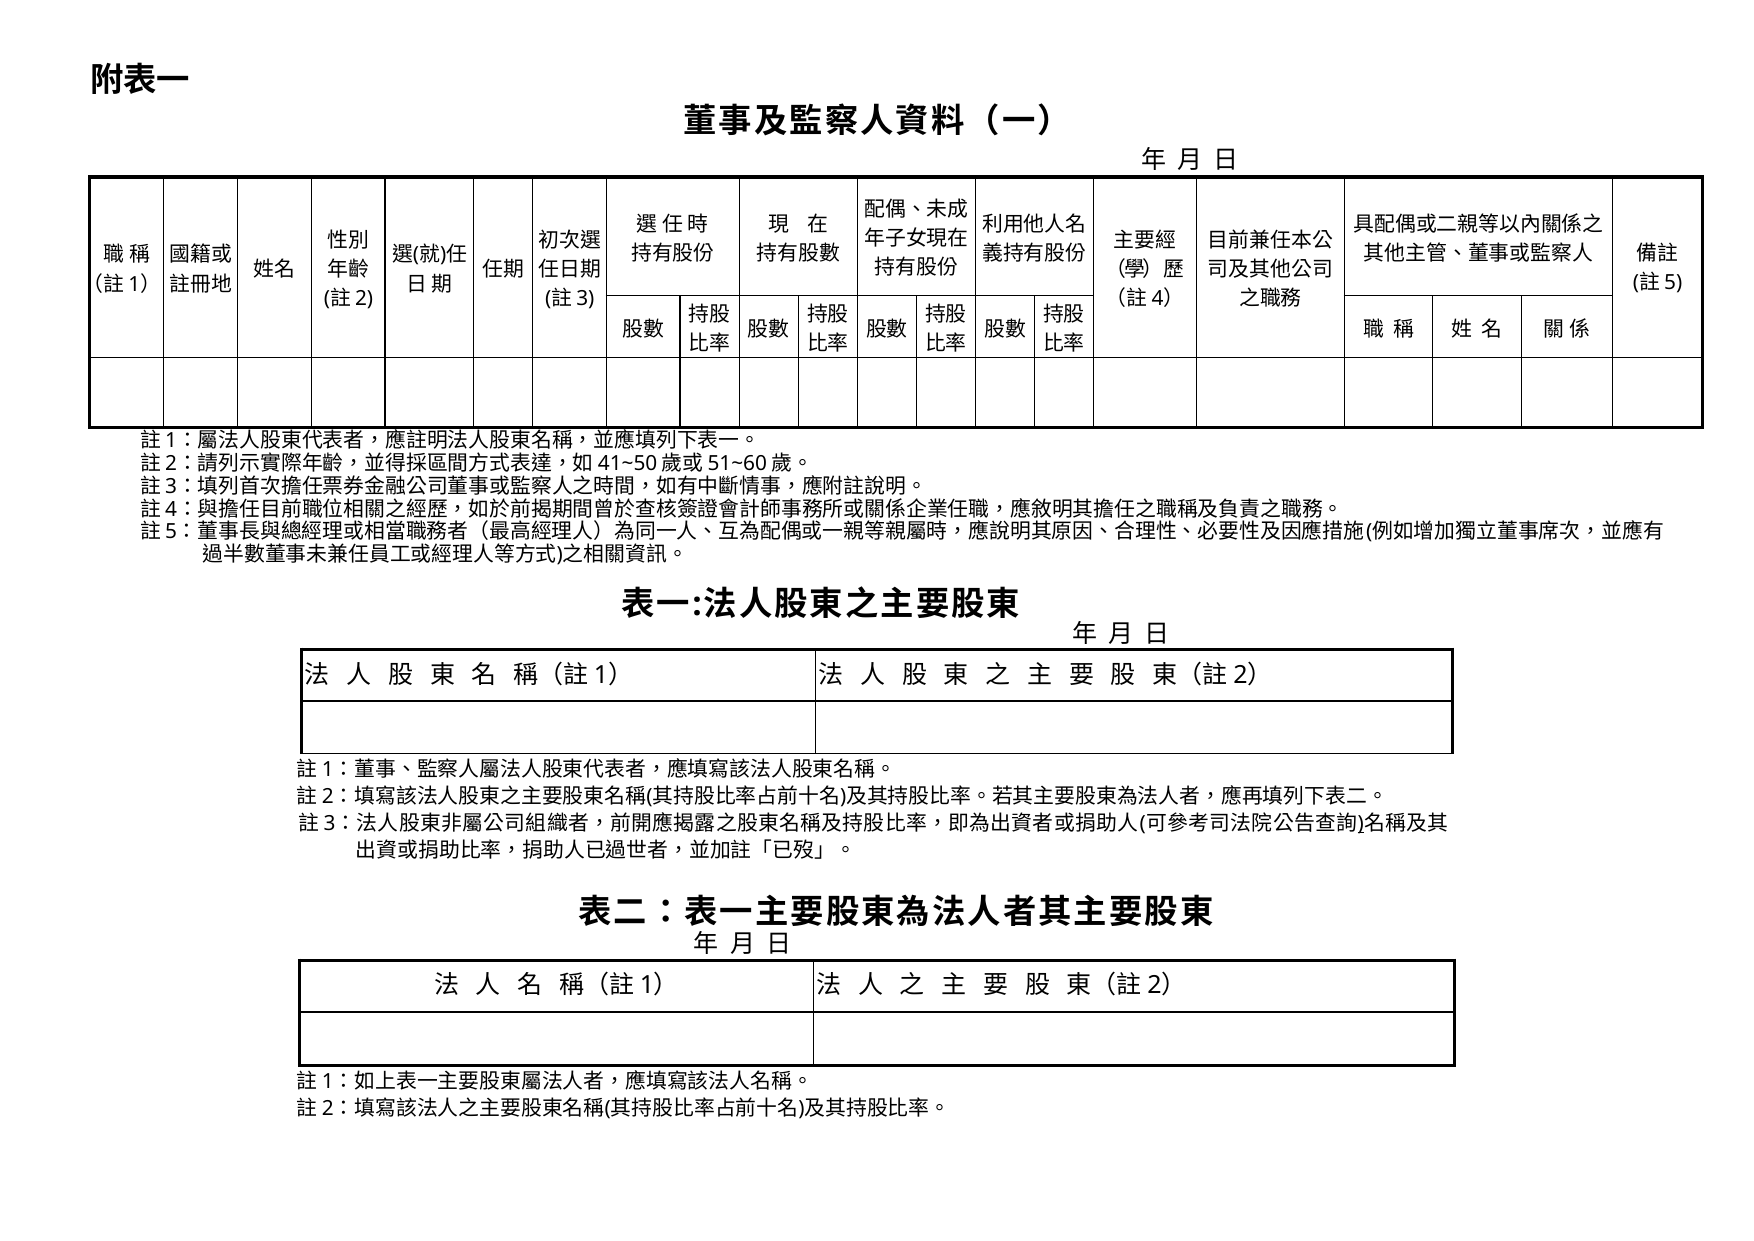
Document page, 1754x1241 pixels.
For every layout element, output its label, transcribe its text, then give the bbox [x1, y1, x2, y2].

text 註1：如上表一主要股東屬法人者，應填寫該法人名稱。 [297, 1067, 1448, 1094]
table_cell [1197, 358, 1344, 426]
table_cell [799, 358, 857, 426]
text 表二：表一主要股東為法人者其主要股東 [90, 900, 1664, 929]
table_header 選 任 時 持有股份 [607, 179, 739, 295]
table_cell [1345, 358, 1432, 426]
text 附表一 [90, 65, 1664, 98]
table_cell [301, 1013, 813, 1063]
table_header 現 在 持有股數 [740, 179, 857, 295]
table_header 法 人 股 東 之 主 要 股 東（註2） [816, 651, 1451, 700]
text 註3：填列首次擔任票券金融公司董事或監察人之時間，如有中斷情事，應附註說明。 [140, 475, 1664, 498]
text 註2：請列示實際年齡，並得採區間方式表達，如41~50歲或51~60歲。 [140, 452, 1664, 475]
table_cell [533, 358, 606, 426]
table_header 目前兼任本公司及其他公司之職務 [1197, 179, 1344, 357]
table_cell [814, 1013, 1453, 1063]
table_cell [1613, 358, 1701, 426]
table_header 國籍或註冊地 [164, 179, 237, 357]
table_cell [1094, 358, 1196, 426]
table_cell 姓 名 [1433, 296, 1521, 357]
table_cell 股數 [607, 296, 679, 357]
table_cell [681, 358, 739, 426]
text 註2：填寫該法人之主要股東名稱(其持股比率占前十名)及其持股比率。 [297, 1094, 1448, 1121]
table_header 任期 [474, 179, 532, 357]
text 董事及監察人資料（一） [90, 106, 1664, 139]
table_header 性別 年齡 (註2) [312, 179, 384, 357]
text 註4：與擔任目前職位相關之經歷，如於前揭期間曾於查核簽證會計師事務所或關係企業任職，應敘明其擔任之職稱及負責之職務。 [140, 498, 1664, 521]
table_cell [976, 358, 1034, 426]
text 年 月 日 [90, 929, 1754, 958]
text 年 月 日 [90, 623, 1754, 648]
table_header 利用他人名義持有股份 [976, 179, 1093, 295]
text 註5：董事長與總經理或相當職務者（最高經理人）為同一人、互為配偶或一親等親屬時，應說明其原因、合理性、必要性及因應措施(例如增加獨立董事席次，並應有過半數董事未兼任員工或經理人等方式)之相關資訊。 [140, 521, 1664, 566]
text 註3：法人股東非屬公司組織者，前開應揭露之股東名稱及持股比率，即為出資者或捐助人(可參考司法院公告查詢)名稱及其出資或捐助比率，捐助人已過世者，並加註「已歿」。 [298, 808, 1448, 863]
table_header 選(就)任 日 期 [386, 179, 473, 357]
table_cell [238, 358, 311, 426]
table_cell [858, 358, 916, 426]
table_header 備註 (註5) [1613, 179, 1701, 295]
table_cell [164, 358, 237, 426]
table_cell [1522, 358, 1612, 426]
table_cell [474, 358, 532, 426]
table_cell 關 係 [1522, 296, 1612, 357]
text 註1：屬法人股東代表者，應註明法人股東名稱，並應填列下表一。 [140, 429, 1664, 452]
table_cell 持股比率 [681, 296, 739, 357]
table_cell 股數 [976, 296, 1034, 357]
table_header 配偶、未成年子女現在持有股份 [858, 179, 975, 295]
table_cell [816, 702, 1451, 753]
table_cell 持股比率 [799, 296, 857, 357]
table_header 法 人 之 主 要 股 東（註2） [814, 962, 1453, 1011]
table_header 初次選任日期(註3) [533, 179, 606, 357]
table_header 姓名 [238, 179, 311, 357]
text 表一:法人股東之主要股東 [90, 585, 1664, 623]
table_cell 持股比率 [1035, 296, 1093, 357]
table_header 法 人 股 東 名 稱（註1） [303, 651, 815, 700]
table_cell 股數 [858, 296, 916, 357]
table_cell [740, 358, 798, 426]
table_cell 持股比率 [917, 296, 975, 357]
text 年 月 日 [90, 139, 1667, 175]
table_cell [1433, 358, 1521, 426]
table_cell 職 稱 [1345, 296, 1432, 357]
table_cell [607, 358, 679, 426]
table_cell [917, 358, 975, 426]
table_header 職 稱 （註1） [91, 179, 163, 357]
table_cell [312, 358, 384, 426]
table_header 具配偶或二親等以內關係之其他主管、董事或監察人 [1345, 179, 1612, 295]
table_header 法 人 名 稱（註1） [301, 962, 813, 1011]
text 註1：董事、監察人屬法人股東代表者，應填寫該法人股東名稱。 [297, 754, 1448, 781]
table_header 主要經（學）歷（註4） [1094, 179, 1196, 357]
text 註2：填寫該法人股東之主要股東名稱(其持股比率占前十名)及其持股比率。若其主要股東為法人者，應再填列下表二。 [297, 781, 1448, 808]
table_cell [386, 358, 473, 426]
table_cell 股數 [740, 296, 798, 357]
table_cell [91, 358, 163, 426]
table_cell [1613, 295, 1701, 357]
table_cell [1035, 358, 1093, 426]
table_cell [303, 702, 815, 753]
